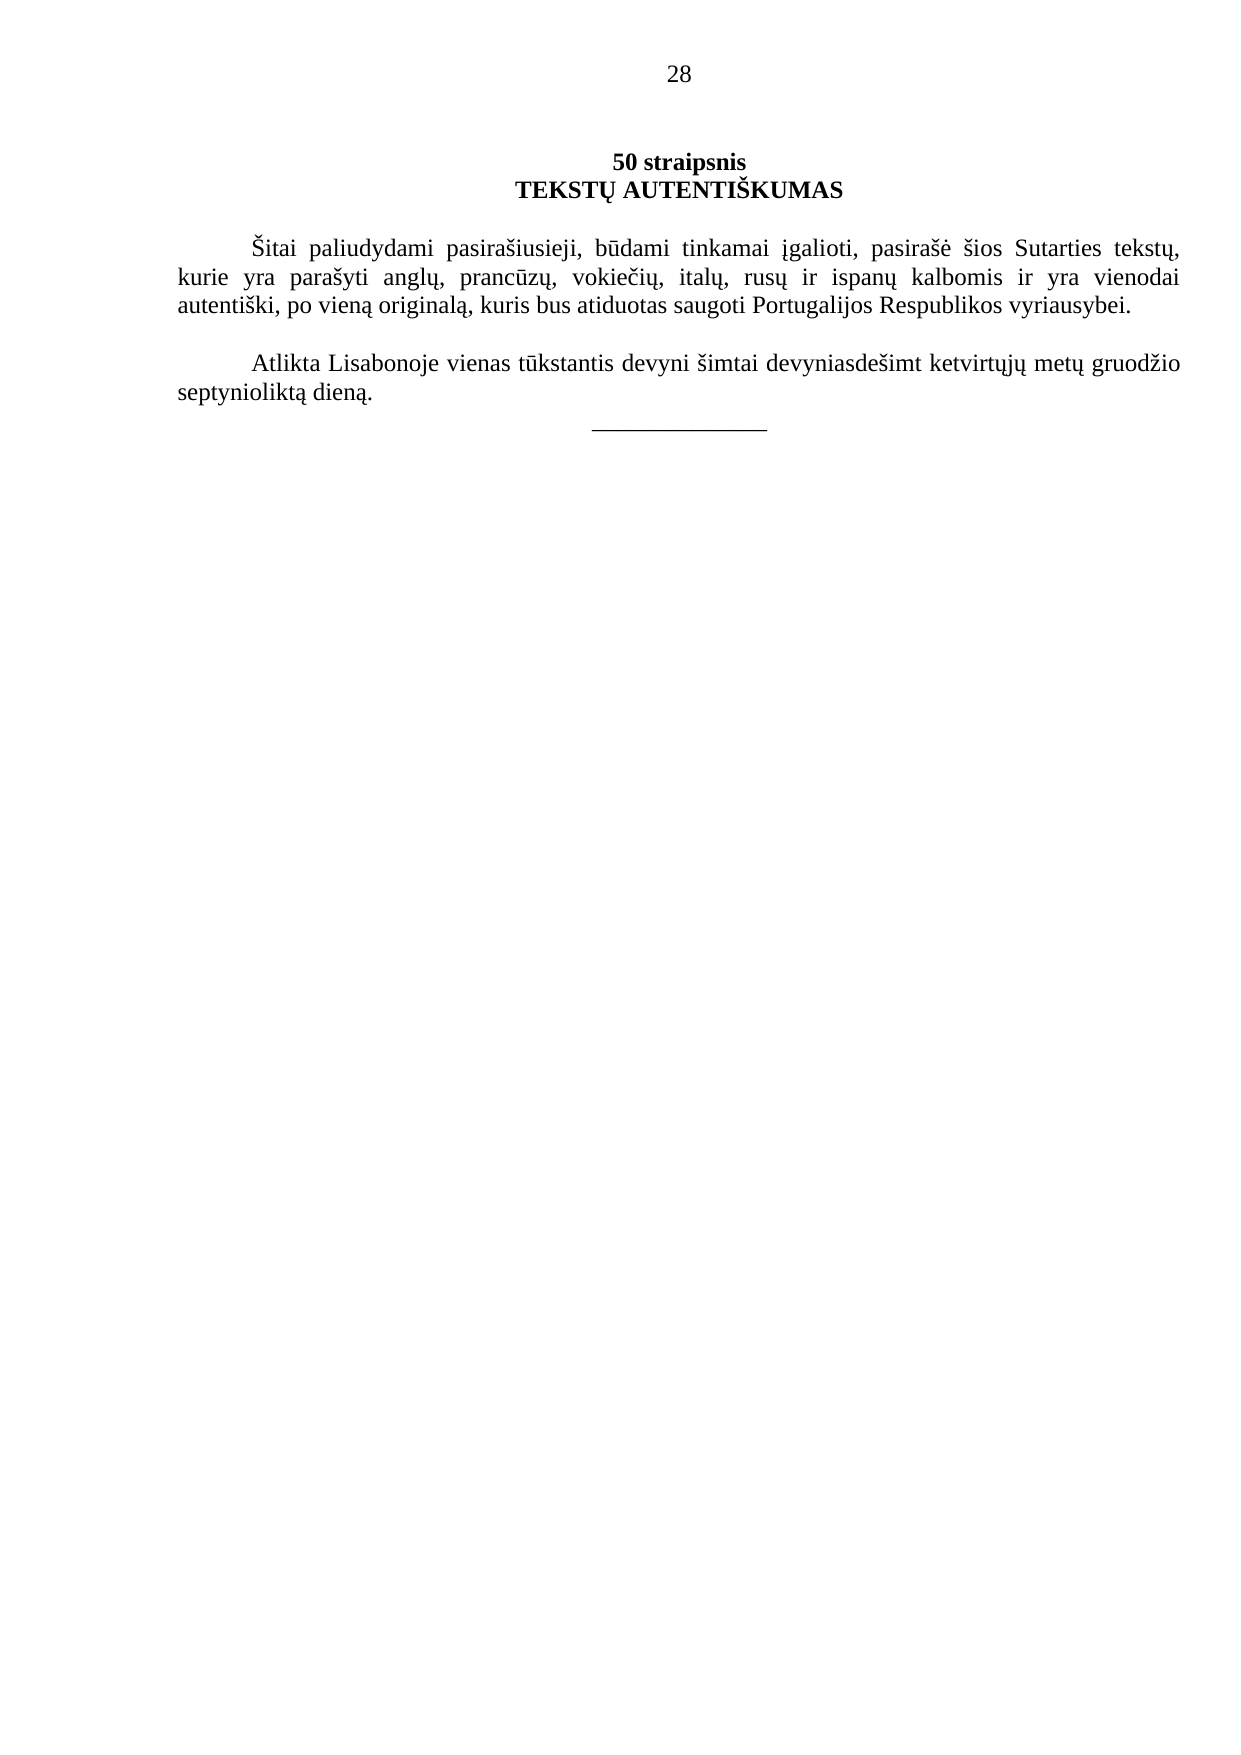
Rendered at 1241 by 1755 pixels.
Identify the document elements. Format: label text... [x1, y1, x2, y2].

text 50 straipsnis [177, 147, 1181, 176]
text Šitai paliudydami pasirašiusieji, būdami tinkamai įgalioti, pasirašė šios Sutarties tekstų, kurie yra parašyti anglų, prancūzų, vokiečių, italų, rusų ir ispanų kalbomis ir yra vienodai autentiški, po vieną originalą, kuris bus atiduotas saugoti Portugalijos Respublikos vyriausybei. [177, 233, 1181, 319]
text ______________ [177, 406, 1181, 434]
text Atlikta Lisabonoje vienas tūkstantis devyni šimtai devyniasdešimt ketvirtųjų metų gruodžio septynioliktą dieną. [177, 348, 1181, 406]
text TEKSTŲ AUTENTIŠKUMAS [177, 176, 1181, 204]
